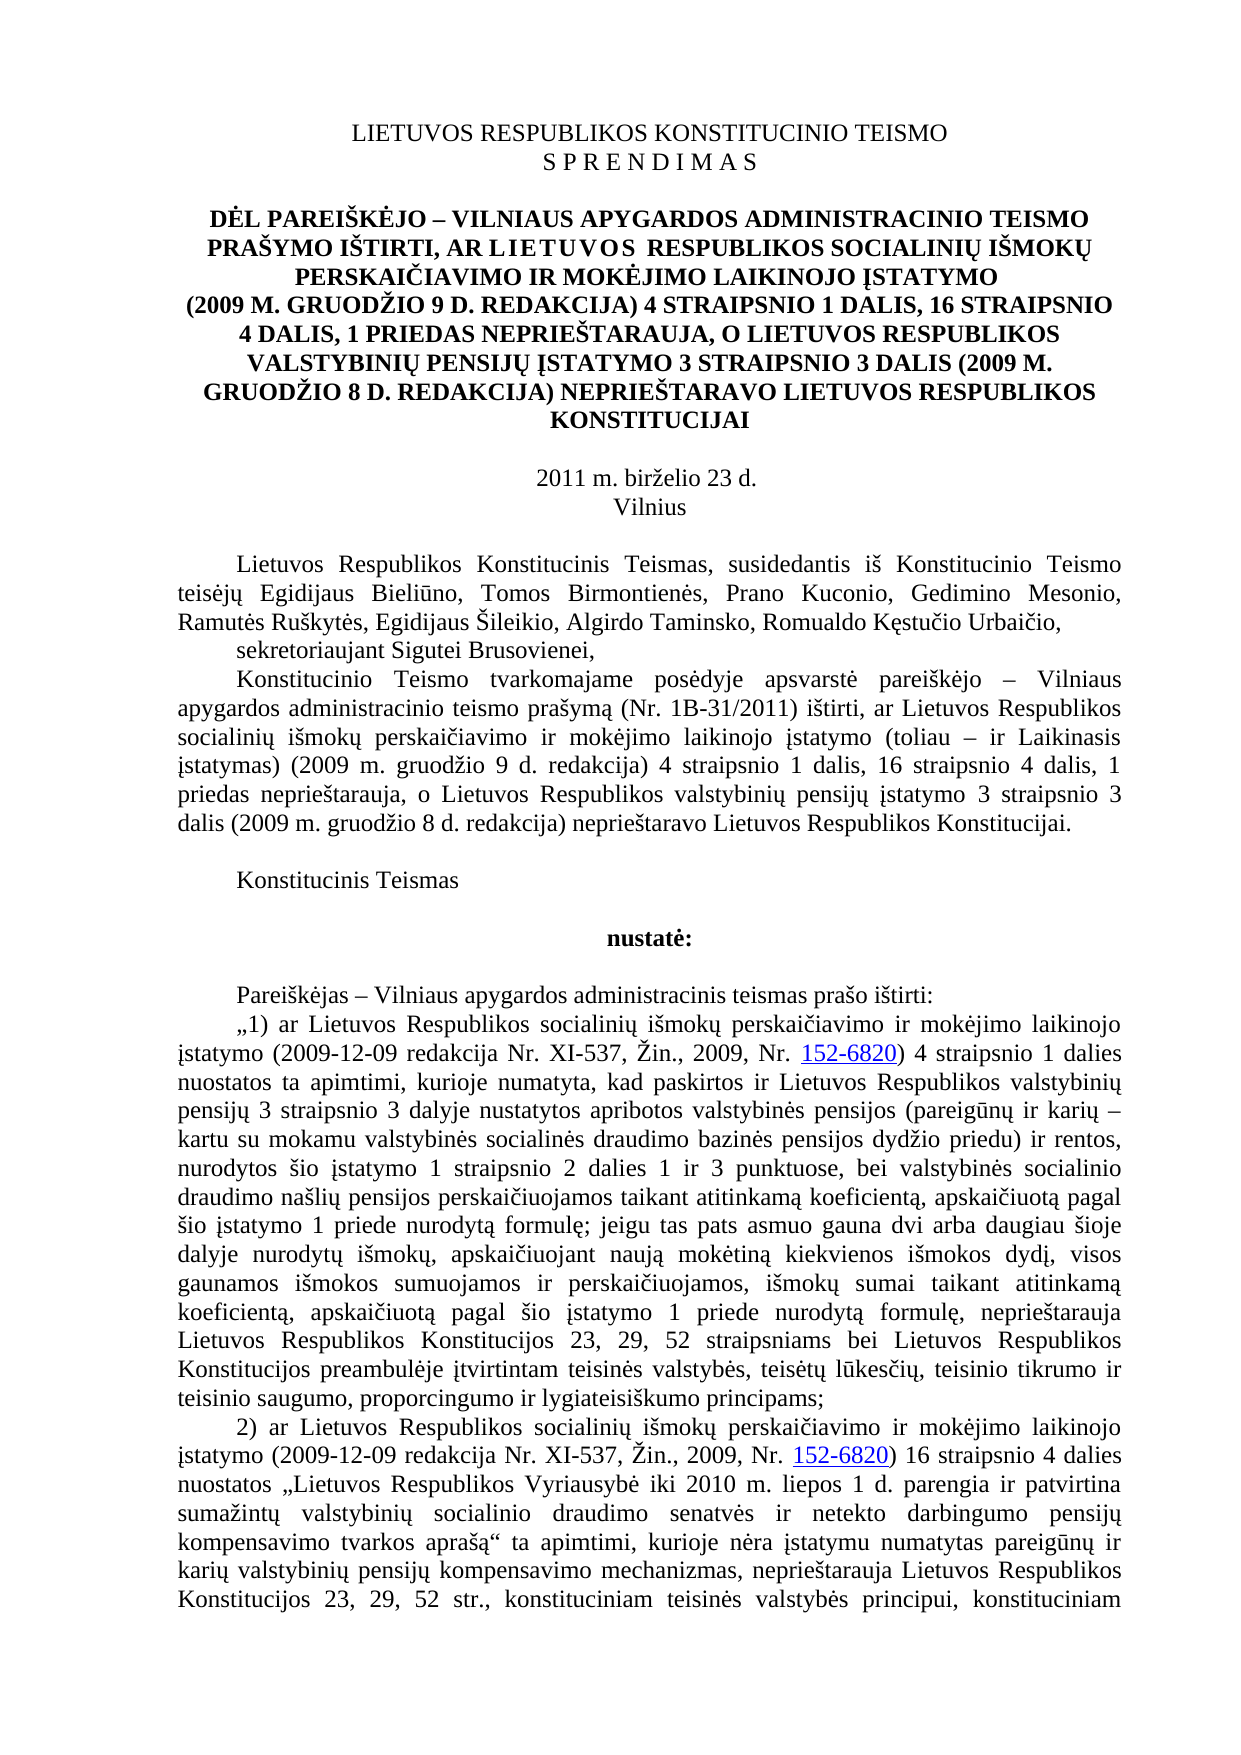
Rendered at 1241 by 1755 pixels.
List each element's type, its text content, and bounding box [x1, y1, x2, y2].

text nustatė: [177, 923, 1122, 952]
text 2011 m. birželio 23 d. [177, 463, 1122, 492]
text Vilnius [177, 492, 1122, 521]
text Pareiškėjas – Vilniaus apygardos administracinis teismas prašo ištirti: [177, 981, 1122, 1009]
text 2) ar Lietuvos Respublikos socialinių išmokų perskaičiavimo ir mokėjimo laikinojo įstatymo (2009-12-09 redakcija Nr. XI-537, Žin., 2009, Nr. 152-6820) 16 straipsnio 4 dalies nuostatos „Lietuvos Respublikos Vyriausybė iki 2010 m. liepos 1 d. parengia ir patvirtina sumažintų valstybinių socialinio draudimo senatvės ir netekto darbingumo pensijų kompensavimo tvarkos aprašą“ ta apimtimi, kurioje nėra įstatymu numatytas pareigūnų ir karių valstybinių pensijų kompensavimo mechanizmas, neprieštarauja Lietuvos Respublikos Konstitucijos 23, 29, 52 str., konstituciniam teisinės valstybės principui, konstituciniam [177, 1412, 1122, 1613]
text „1) ar Lietuvos Respublikos socialinių išmokų perskaičiavimo ir mokėjimo laikinojo įstatymo (2009-12-09 redakcija Nr. XI-537, Žin., 2009, Nr. 152-6820) 4 straipsnio 1 dalies nuostatos ta apimtimi, kurioje numatyta, kad paskirtos ir Lietuvos Respublikos valstybinių pensijų 3 straipsnio 3 dalyje nustatytos apribotos valstybinės pensijos (pareigūnų ir karių – kartu su mokamu valstybinės socialinės draudimo bazinės pensijos dydžio priedu) ir rentos, nurodytos šio įstatymo 1 straipsnio 2 dalies 1 ir 3 punktuose, bei valstybinės socialinio draudimo našlių pensijos perskaičiuojamos taikant atitinkamą koeficientą, apskaičiuotą pagal šio įstatymo 1 priede nurodytą formulę; jeigu tas pats asmuo gauna dvi arba daugiau šioje dalyje nurodytų išmokų, apskaičiuojant naują mokėtiną kiekvienos išmokos dydį, visos gaunamos išmokos sumuojamos ir perskaičiuojamos, išmokų sumai taikant atitinkamą koeficientą, apskaičiuotą pagal šio įstatymo 1 priede nurodytą formulę, neprieštarauja Lietuvos Respublikos Konstitucijos 23, 29, 52 straipsniams bei Lietuvos Respublikos Konstitucijos preambulėje įtvirtintam teisinės valstybės, teisėtų lūkesčių, teisinio tikrumo ir teisinio saugumo, proporcingumo ir lygiateisiškumo principams; [177, 1009, 1122, 1412]
text Konstitucinis Teismas [177, 866, 1122, 894]
text sekretoriaujant Sigutei Brusovienei, [177, 636, 1122, 664]
text DĖL PAREIŠKĖJO – VILNIAUS APYGARDOS ADMINISTRACINIO TEISMO PRAŠYMO IŠTIRTI, AR lietuvos Respublikos socialinių išmokų perskaičiavimo ir mokėjimo laikinojo įstatymo (2009 m. gruodžio 9 d. redakcija) 4 straipsnio 1 dalis, 16 straipsnio 4 dalis, 1 priedas NEPRIEŠTARaUJA, o Lietuvos Respublikos valstybinių pensijų įstatymo 3 straipsnio 3 dalis (2009 m. gruodžio 8 d. redakcija) NEPRIEŠTARavo LIETUVOS RESPUBLIKOS KONSTITUCIJAI [177, 204, 1122, 434]
text S P R E N D I M A S [177, 147, 1122, 176]
text Lietuvos Respublikos Konstitucinis Teismas, susidedantis iš Konstitucinio Teismo teisėjų Egidijaus Bieliūno, Tomos Birmontienės, Prano Kuconio, Gedimino Mesonio, Ramutės Ruškytės, Egidijaus Šileikio, Algirdo Taminsko, Romualdo Kęstučio Urbaičio, [177, 549, 1122, 636]
text Konstitucinio Teismo tvarkomajame posėdyje apsvarstė pareiškėjo – Vilniaus apygardos administracinio teismo prašymą (Nr. 1B-31/2011) ištirti, ar Lietuvos Respublikos socialinių išmokų perskaičiavimo ir mokėjimo laikinojo įstatymo (toliau – ir Laikinasis įstatymas) (2009 m. gruodžio 9 d. redakcija) 4 straipsnio 1 dalis, 16 straipsnio 4 dalis, 1 priedas neprieštarauja, o Lietuvos Respublikos valstybinių pensijų įstatymo 3 straipsnio 3 dalis (2009 m. gruodžio 8 d. redakcija) neprieštaravo Lietuvos Respublikos Konstitucijai. [177, 664, 1122, 837]
text LIETUVOS RESPUBLIKOS KONSTITUCINIO TEISMO [177, 118, 1122, 147]
